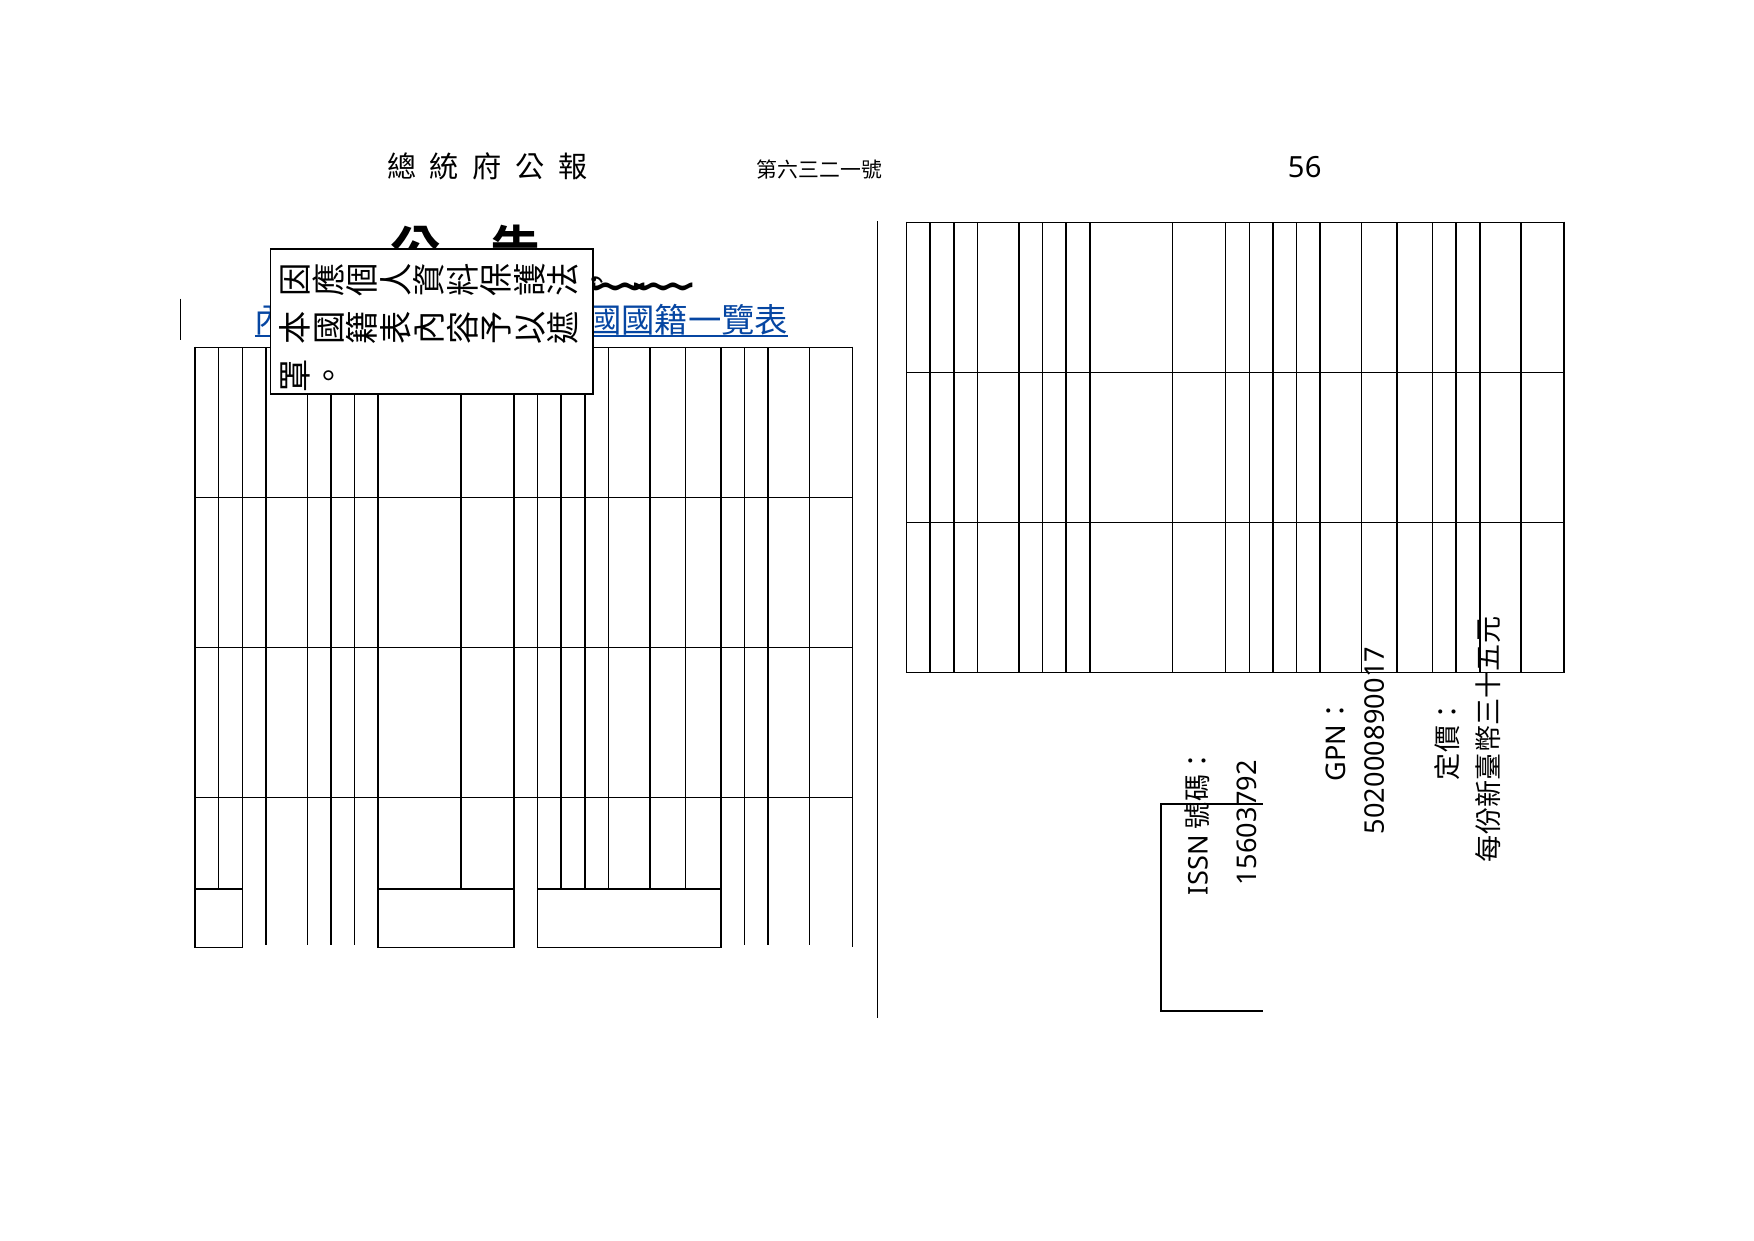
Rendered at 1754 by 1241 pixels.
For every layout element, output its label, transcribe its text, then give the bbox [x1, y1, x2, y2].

table_cell [931, 523, 953, 672]
text 內政部核准取得中華民國國籍一覽表 [626, 308, 649, 331]
table_cell [722, 798, 744, 947]
table_cell [931, 373, 953, 522]
table_header [1161, 721, 1212, 803]
table_cell [515, 798, 537, 947]
table_cell [1433, 523, 1455, 672]
table_cell [379, 890, 513, 947]
table_cell [1226, 373, 1249, 522]
table_cell [769, 648, 809, 797]
table_cell [609, 798, 649, 888]
table_cell [538, 648, 560, 797]
table_header [308, 395, 330, 497]
table_cell [1488, 652, 1497, 661]
table_cell [907, 373, 929, 522]
table_header [1250, 223, 1272, 372]
table_header [1043, 223, 1065, 372]
table_cell [1067, 373, 1089, 522]
table_cell [1481, 523, 1520, 672]
table_cell [1067, 523, 1089, 672]
table_cell [651, 648, 685, 797]
table_cell [462, 648, 513, 797]
table_header [1398, 223, 1432, 372]
table_cell [586, 798, 608, 888]
table_cell [1020, 373, 1042, 522]
table_cell [769, 498, 809, 647]
table_cell [1043, 523, 1065, 672]
table_cell [308, 648, 330, 797]
table_cell [355, 798, 377, 947]
table_cell [332, 498, 354, 647]
table_cell [651, 798, 685, 888]
table_cell [1173, 523, 1225, 672]
table_header [1522, 223, 1563, 372]
table_cell [809, 798, 852, 947]
table_header [769, 348, 809, 497]
table_header [1091, 223, 1172, 372]
table_cell [1522, 373, 1563, 522]
table_cell [722, 648, 744, 797]
table_header 每份新臺幣三十五元 [1452, 721, 1493, 1010]
table_cell [1274, 373, 1296, 522]
table_header [1457, 223, 1479, 372]
table_cell [267, 498, 307, 647]
table_cell [609, 498, 649, 647]
table_cell [379, 498, 460, 647]
table_cell [219, 498, 242, 647]
table_cell [462, 798, 513, 888]
table_cell [196, 648, 218, 797]
table_cell [192, 222, 340, 274]
table_cell [515, 498, 537, 647]
table_cell [308, 498, 330, 647]
table_cell [586, 498, 608, 647]
table_cell [768, 798, 809, 947]
table_cell [219, 798, 242, 888]
table_header [1433, 223, 1455, 372]
table_header [651, 348, 685, 497]
table_header [1297, 223, 1319, 372]
table_cell [1250, 373, 1272, 522]
table_header [686, 348, 720, 497]
table_cell [538, 798, 560, 888]
table_cell [1321, 373, 1361, 522]
table_header [722, 348, 744, 497]
text 內政部核准取得中華民國國籍一覽表 [195, 299, 270, 340]
table_cell [1522, 523, 1563, 672]
table_header [1020, 223, 1042, 372]
table_header [562, 395, 584, 497]
table_cell [219, 648, 242, 797]
table_cell [1321, 523, 1361, 672]
table_header [810, 348, 852, 497]
table_cell [562, 798, 584, 888]
table_cell [1457, 373, 1479, 522]
table_header [609, 348, 649, 497]
table_cell [1043, 373, 1065, 522]
table_header [931, 223, 953, 372]
table_cell [744, 798, 768, 947]
table_cell [686, 498, 720, 647]
table_cell 公告 [340, 222, 852, 274]
table_cell 15603792 [1212, 805, 1263, 1010]
table_cell [196, 498, 218, 647]
table_cell [1297, 523, 1319, 672]
table_cell [955, 523, 977, 672]
table_header GPN： [1299, 721, 1340, 1010]
table_header [1173, 223, 1225, 372]
table_header 定價： [1411, 721, 1452, 1010]
table_cell [515, 648, 537, 797]
table_header [243, 348, 265, 497]
table_cell [332, 648, 354, 797]
table_cell [562, 498, 584, 647]
table_header [978, 223, 1018, 372]
table_cell [1362, 523, 1396, 672]
table_cell [243, 648, 265, 797]
table_cell [1398, 373, 1432, 522]
table_cell [355, 648, 377, 797]
table_cell [651, 498, 685, 647]
table_cell [907, 523, 929, 672]
table_header [462, 395, 513, 497]
table_header [538, 395, 560, 497]
table_header 502000890017 [1340, 721, 1381, 1010]
table_cell [1433, 373, 1455, 522]
table_cell [1297, 373, 1319, 522]
table_header [1381, 721, 1411, 1010]
table_cell [1091, 373, 1172, 522]
table_cell [562, 648, 584, 797]
table_cell [462, 498, 513, 647]
table_cell [586, 648, 608, 797]
table_cell ISSN號碼： [1162, 805, 1212, 1010]
table_cell [379, 798, 460, 888]
table_cell [686, 798, 720, 888]
table_cell [978, 523, 1018, 672]
table_header [196, 348, 218, 497]
table_cell [1020, 523, 1042, 672]
table_cell [609, 648, 649, 797]
table_cell [810, 498, 852, 647]
table_cell [686, 648, 720, 797]
table_cell [1457, 523, 1479, 672]
table_header [355, 395, 377, 497]
table_header [219, 348, 242, 497]
table_cell ﹏﹏﹏﹏﹏﹏﹏ [594, 274, 852, 292]
text 內政部核准取得中華民國國籍一覽表 [594, 299, 847, 340]
table_cell [355, 498, 377, 647]
table_cell [1274, 523, 1296, 672]
table_header [955, 223, 977, 372]
text 內政部核准取得中華民國國籍一覽表 [594, 308, 616, 331]
table_header [1362, 223, 1396, 372]
table_header [332, 395, 354, 497]
table_cell [538, 498, 560, 647]
table_cell [267, 648, 307, 797]
table_header [586, 348, 608, 497]
table_cell [1250, 523, 1272, 672]
table_cell [243, 498, 265, 647]
table_cell [978, 373, 1018, 522]
table_cell [192, 274, 270, 292]
table_cell [1226, 523, 1249, 672]
table_header [1067, 223, 1089, 372]
table_header [515, 395, 537, 497]
table_cell [1481, 373, 1520, 522]
table_header [1321, 223, 1361, 372]
table_header [1212, 721, 1263, 803]
table_cell [810, 648, 852, 797]
table_cell [196, 798, 218, 888]
table_header [267, 348, 307, 497]
table_header [1481, 223, 1520, 372]
table_header [379, 395, 460, 497]
table_cell [379, 648, 460, 797]
table_cell [1362, 373, 1396, 522]
table_cell [538, 890, 720, 947]
table_cell [196, 890, 242, 947]
table_cell [722, 498, 744, 647]
table_header [1274, 223, 1296, 372]
table_cell [331, 798, 354, 947]
table_cell [955, 373, 977, 522]
table_cell [266, 798, 307, 947]
table_cell [1173, 373, 1225, 522]
table_cell [745, 648, 767, 797]
table_cell [745, 498, 767, 647]
table_cell [307, 798, 331, 947]
table_cell [1398, 523, 1432, 672]
table_header [1263, 721, 1298, 1010]
table_header [907, 223, 929, 372]
table_cell [243, 798, 266, 947]
table_cell [1091, 523, 1172, 672]
table_header [1226, 223, 1249, 372]
table_header [745, 348, 767, 497]
